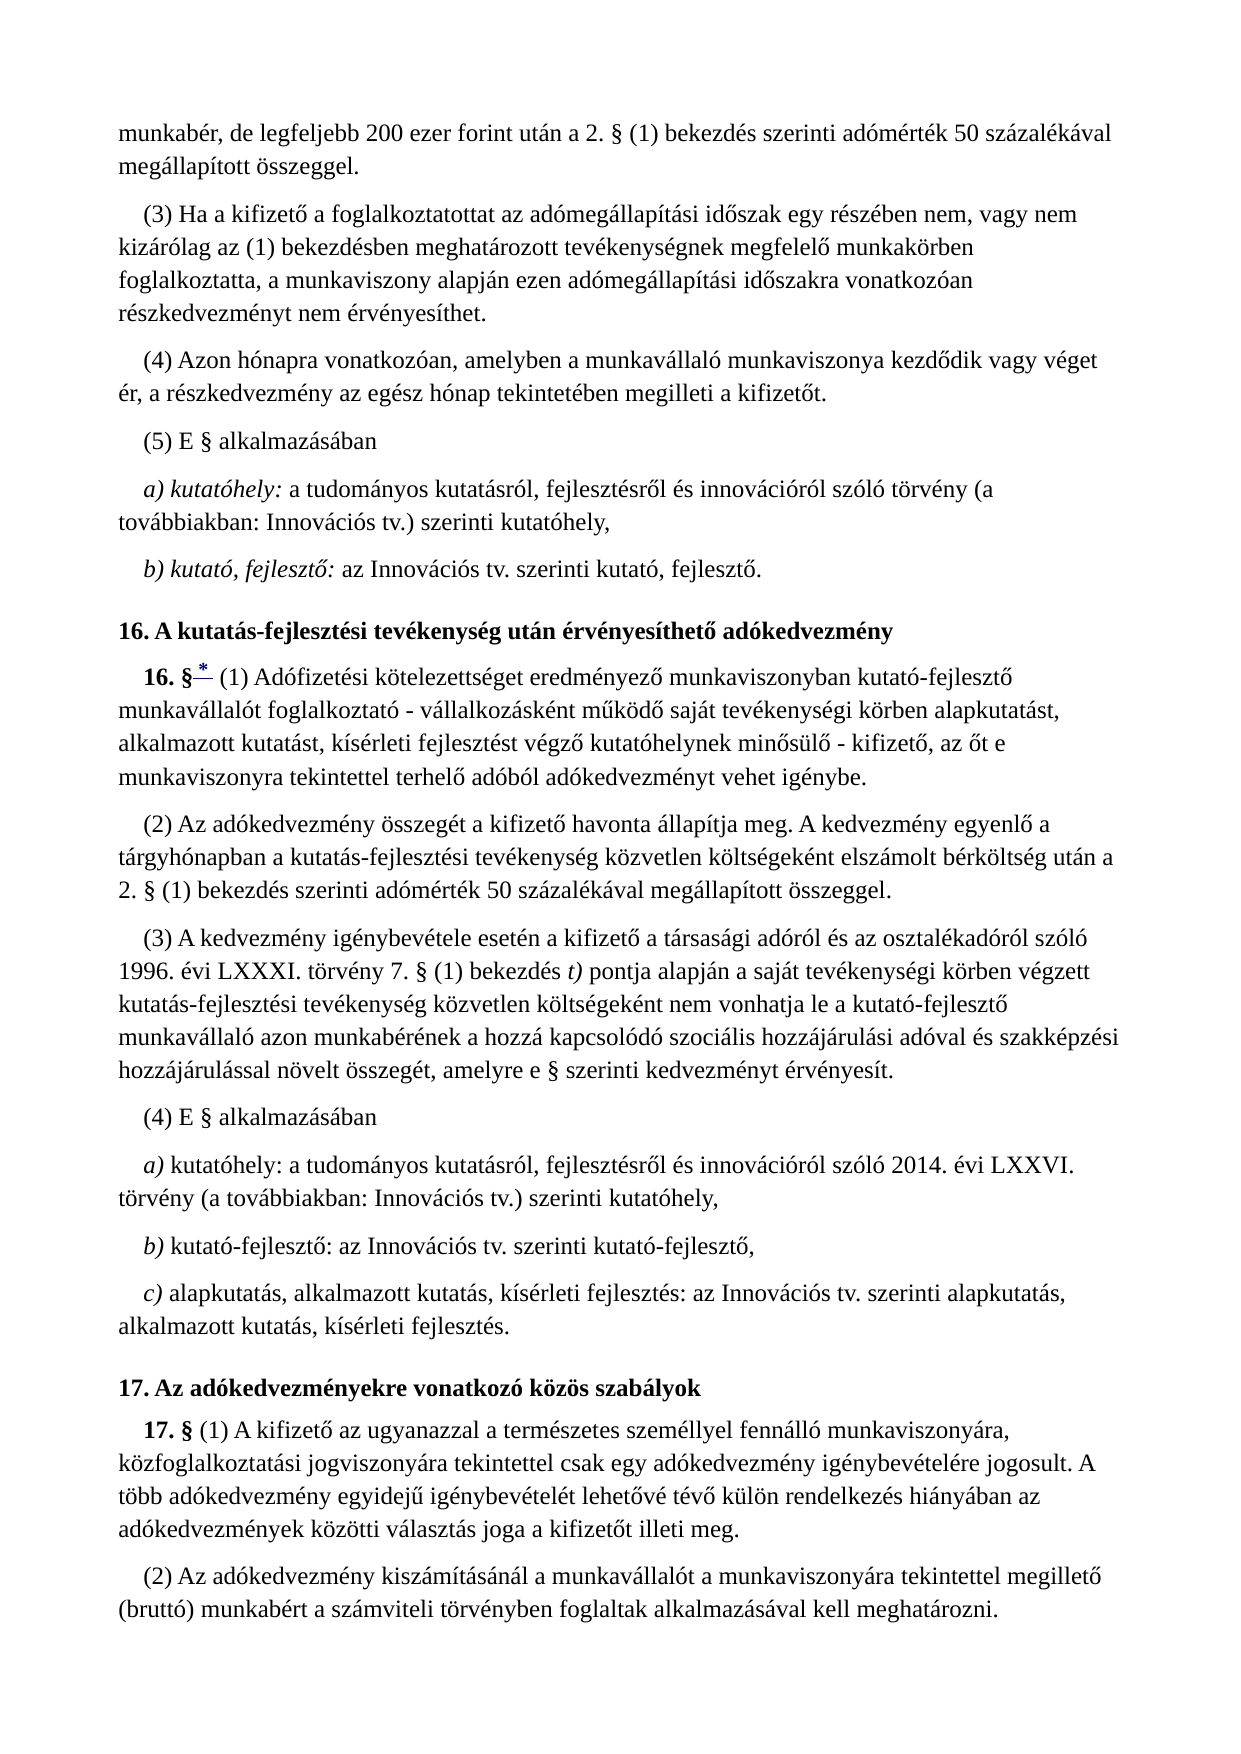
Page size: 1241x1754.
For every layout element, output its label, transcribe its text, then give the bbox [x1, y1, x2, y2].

text (4) E § alkalmazásában [118, 1102, 1122, 1131]
text (3) Ha a kifizető a foglalkoztatottat az adómegállapítási időszak egy részében nem, vagy nem kizárólag az (1) bekezdésben meghatározott tevékenységnek megfelelő munkakörben foglalkoztatta, a munkaviszony alapján ezen adómegállapítási időszakra vonatkozóan részkedvezményt nem érvényesíthet. [118, 199, 1122, 327]
text (4) Azon hónapra vonatkozóan, amelyben a munkavállaló munkaviszonya kezdődik vagy véget ér, a részkedvezmény az egész hónap tekintetében megilleti a kifizetőt. [118, 345, 1122, 407]
text b) kutató-fejlesztő: az Innovációs tv. szerinti kutató-fejlesztő, [118, 1231, 1122, 1259]
subtitle 17. Az adókedvezményekre vonatkozó közös szabályok [118, 1373, 1122, 1402]
text a) kutatóhely: a tudományos kutatásról, fejlesztésről és innovációról szóló törvény (a továbbiakban: Innovációs tv.) szerinti kutatóhely, [118, 474, 1122, 535]
text a) kutatóhely: a tudományos kutatásról, fejlesztésről és innovációról szóló 2014. évi LXXVI. törvény (a továbbiakban: Innovációs tv.) szerinti kutatóhely, [118, 1150, 1122, 1212]
text munkabér, de legfeljebb 200 ezer forint után a 2. § (1) bekezdés szerinti adómérték 50 százalékával megállapított összeggel. [118, 118, 1122, 180]
text 17. § (1) A kifizető az ugyanazzal a természetes személlyel fennálló munkaviszonyára, közfoglalkoztatási jogviszonyára tekintettel csak egy adókedvezmény igénybevételére jogosult. A több adókedvezmény egyidejű igénybevételét lehetővé tévő külön rendelkezés hiányában az adókedvezmények közötti választás joga a kifizetőt illeti meg. [118, 1415, 1122, 1543]
text b) kutató, fejlesztő: az Innovációs tv. szerinti kutató, fejlesztő. [118, 554, 1122, 583]
text (2) Az adókedvezmény összegét a kifizető havonta állapítja meg. A kedvezmény egyenlő a tárgyhónapban a kutatás-fejlesztési tevékenység közvetlen költségeként elszámolt bérköltség után a 2. § (1) bekezdés szerinti adómérték 50 százalékával megállapított összeggel. [118, 809, 1122, 904]
text 16. § * (1) Adófizetési kötelezettséget eredményező munkaviszonyban kutató-fejlesztő munkavállalót foglalkoztató - vállalkozásként működő saját tevékenységi körben alapkutatást, alkalmazott kutatást, kísérleti fejlesztést végző kutatóhelynek minősülő - kifizető, az őt e munkaviszonyra tekintettel terhelő adóból adókedvezményt vehet igénybe. [118, 658, 1122, 790]
text (5) E § alkalmazásában [118, 426, 1122, 455]
subtitle 16. A kutatás-fejlesztési tevékenység után érvényesíthető adókedvezmény [118, 616, 1122, 645]
text (2) Az adókedvezmény kiszámításánál a munkavállalót a munkaviszonyára tekintettel megillető (bruttó) munkabért a számviteli törvényben foglaltak alkalmazásával kell meghatározni. [118, 1561, 1122, 1623]
text c) alapkutatás, alkalmazott kutatás, kísérleti fejlesztés: az Innovációs tv. szerinti alapkutatás, alkalmazott kutatás, kísérleti fejlesztés. [118, 1278, 1122, 1340]
text (3) A kedvezmény igénybevétele esetén a kifizető a társasági adóról és az osztalékadóról szóló 1996. évi LXXXI. törvény 7. § (1) bekezdés t) pontja alapján a saját tevékenységi körben végzett kutatás-fejlesztési tevékenység közvetlen költségeként nem vonhatja le a kutató-fejlesztő munkavállaló azon munkabérének a hozzá kapcsolódó szociális hozzájárulási adóval és szakképzési hozzájárulással növelt összegét, amelyre e § szerinti kedvezményt érvényesít. [118, 923, 1122, 1084]
